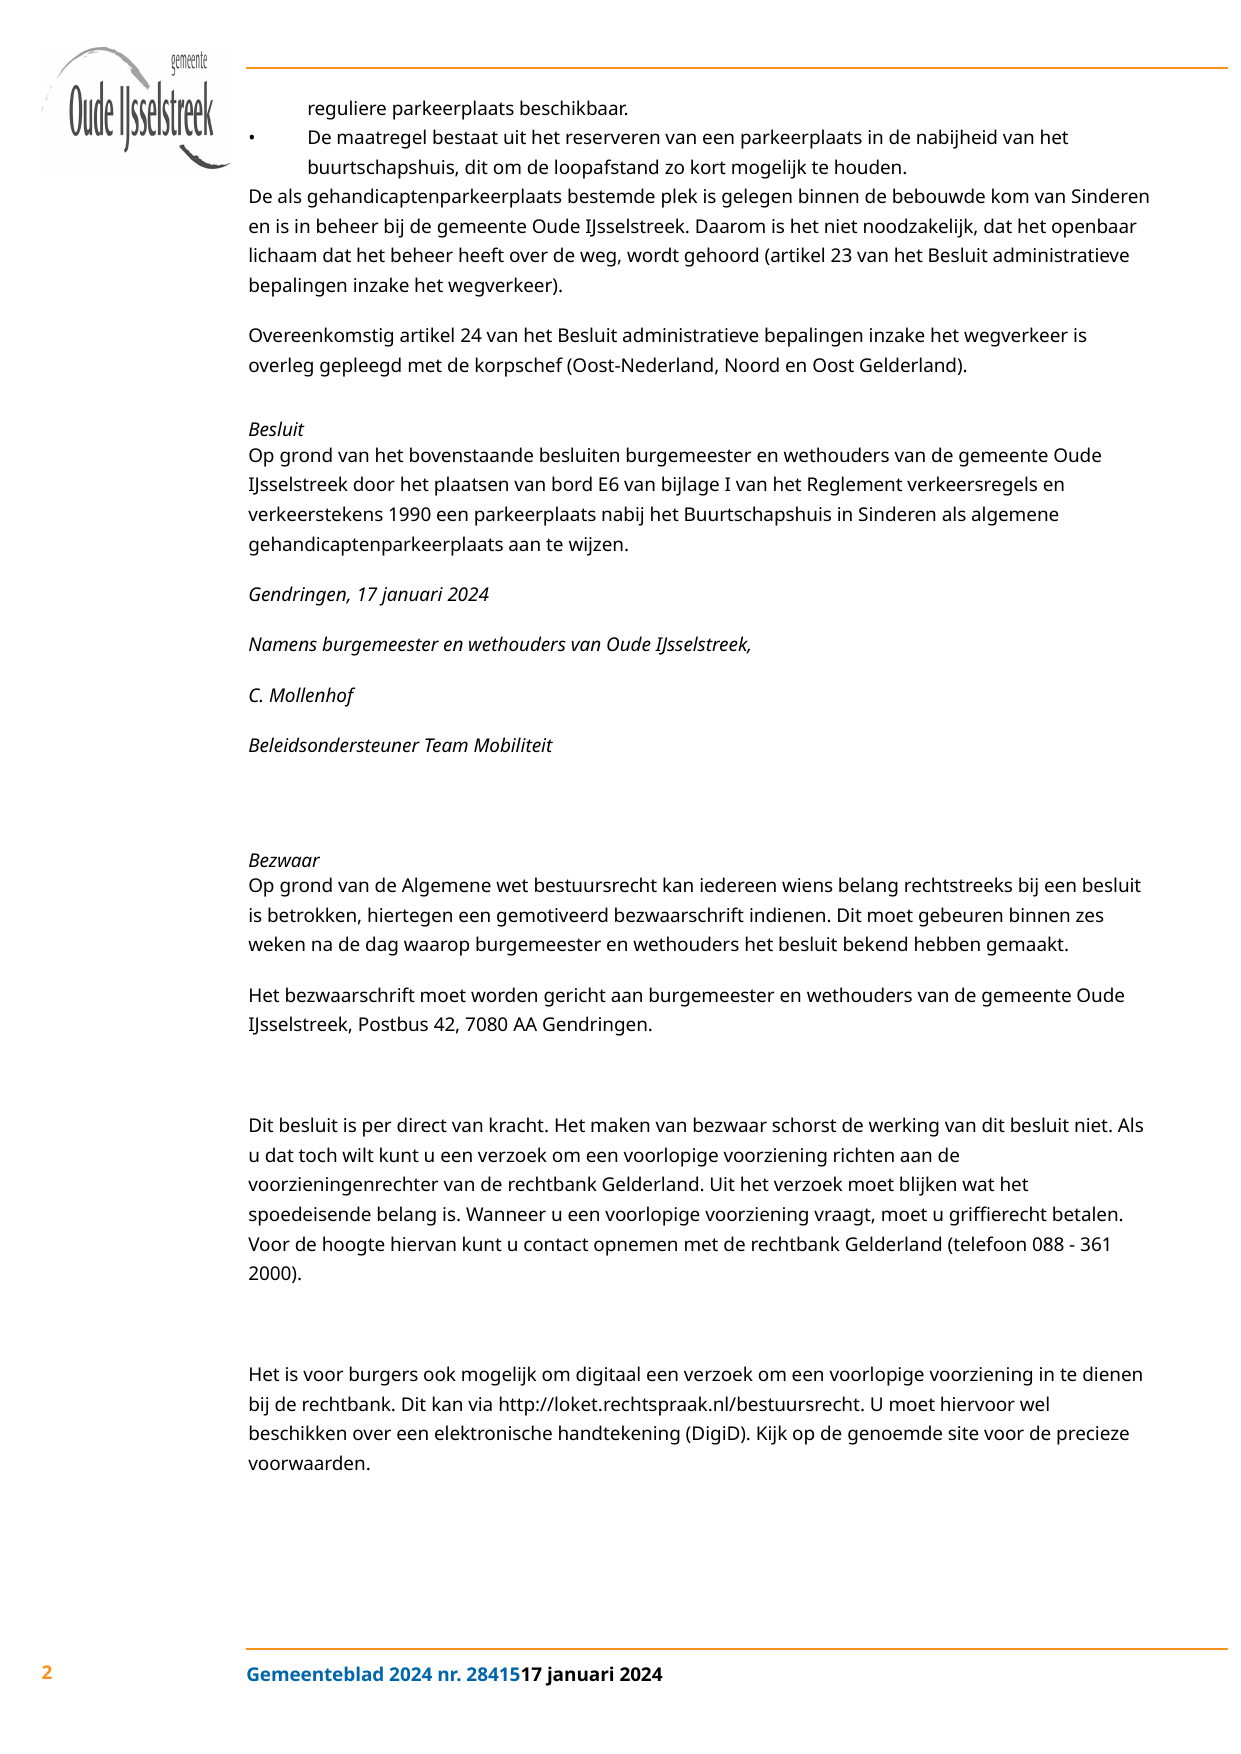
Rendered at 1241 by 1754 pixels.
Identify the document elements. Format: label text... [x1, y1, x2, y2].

picture [41, 47, 231, 172]
text Op grond van het bovenstaande besluiten burgemeester en wethouders van de gemeente Oude IJsselstreek door het plaatsen van bord E6 van bijlage I van het Reglement verkeersregels en verkeerstekens 1990 een parkeerplaats nabij het Buurtschapshuis in Sinderen als algemene gehandicaptenparkeerplaats aan te wijzen. [248, 442, 1152, 556]
text De als gehandicaptenparkeerplaats bestemde plek is gelegen binnen de bebouwde kom van Sinderen en is in beheer bij de gemeente Oude IJsselstreek. Daarom is het niet noodzakelijk, dat het openbaar lichaam dat het beheer heeft over de weg, wordt gehoord (artikel 23 van het Besluit administratieve bepalingen inzake het wegverkeer). [248, 183, 1152, 298]
text C. Mollenhof [248, 682, 1152, 708]
list De maatregel bestaat uit het reserveren van een parkeerplaats in de nabijheid van het buurtschapshuis, dit om de loopafstand zo kort mogelijk te houden. [248, 124, 1152, 180]
list reguliere parkeerplaats beschikbaar. [248, 95, 1152, 121]
text Het bezwaarschrift moet worden gericht aan burgemeester en wethouders van de gemeente Oude IJsselstreek, Postbus 42, 7080 AA Gendringen. [248, 982, 1152, 1037]
text Beleidsondersteuner Team Mobiliteit [248, 732, 1152, 758]
text Namens burgemeester en wethouders van Oude IJsselstreek, [248, 632, 1152, 657]
text Gendringen, 17 januari 2024 [248, 581, 1152, 607]
text Op grond van de Algemene wet bestuursrecht kan iedereen wiens belang rechtstreeks bij een besluit is betrokken, hiertegen een gemotiveerd bezwaarschrift indienen. Dit moet gebeuren binnen zes weken na de dag waarop burgemeester en wethouders het besluit bekend hebben gemaakt. [248, 872, 1152, 957]
text Besluit [248, 416, 1152, 442]
text Bezwaar [248, 847, 1152, 872]
text Dit besluit is per direct van kracht. Het maken van bezwaar schorst de werking van dit besluit niet. Als u dat toch wilt kunt u een verzoek om een voorlopige voorziening richten aan de voorzieningenrechter van de rechtbank Gelderland. Uit het verzoek moet blijken wat het spoedeisende belang is. Wanneer u een voorlopige voorziening vraagt, moet u griffierecht betalen. Voor de hoogte hiervan kunt u contact opnemen met de rechtbank Gelderland (telefoon 088 - 361 2000). [248, 1112, 1152, 1286]
text Het is voor burgers ook mogelijk om digitaal een verzoek om een voorlopige voorziening in te dienen bij de rechtbank. Dit kan via http://loket.rechtspraak.nl/bestuursrecht. U moet hiervoor wel beschikken over een elektronische handtekening (DigiD). Kijk op de genoemde site voor de precieze voorwaarden. [248, 1361, 1152, 1476]
text Overeenkomstig artikel 24 van het Besluit administratieve bepalingen inzake het wegverkeer is overleg gepleegd met de korpschef (Oost-Nederland, Noord en Oost Gelderland). [248, 323, 1152, 378]
